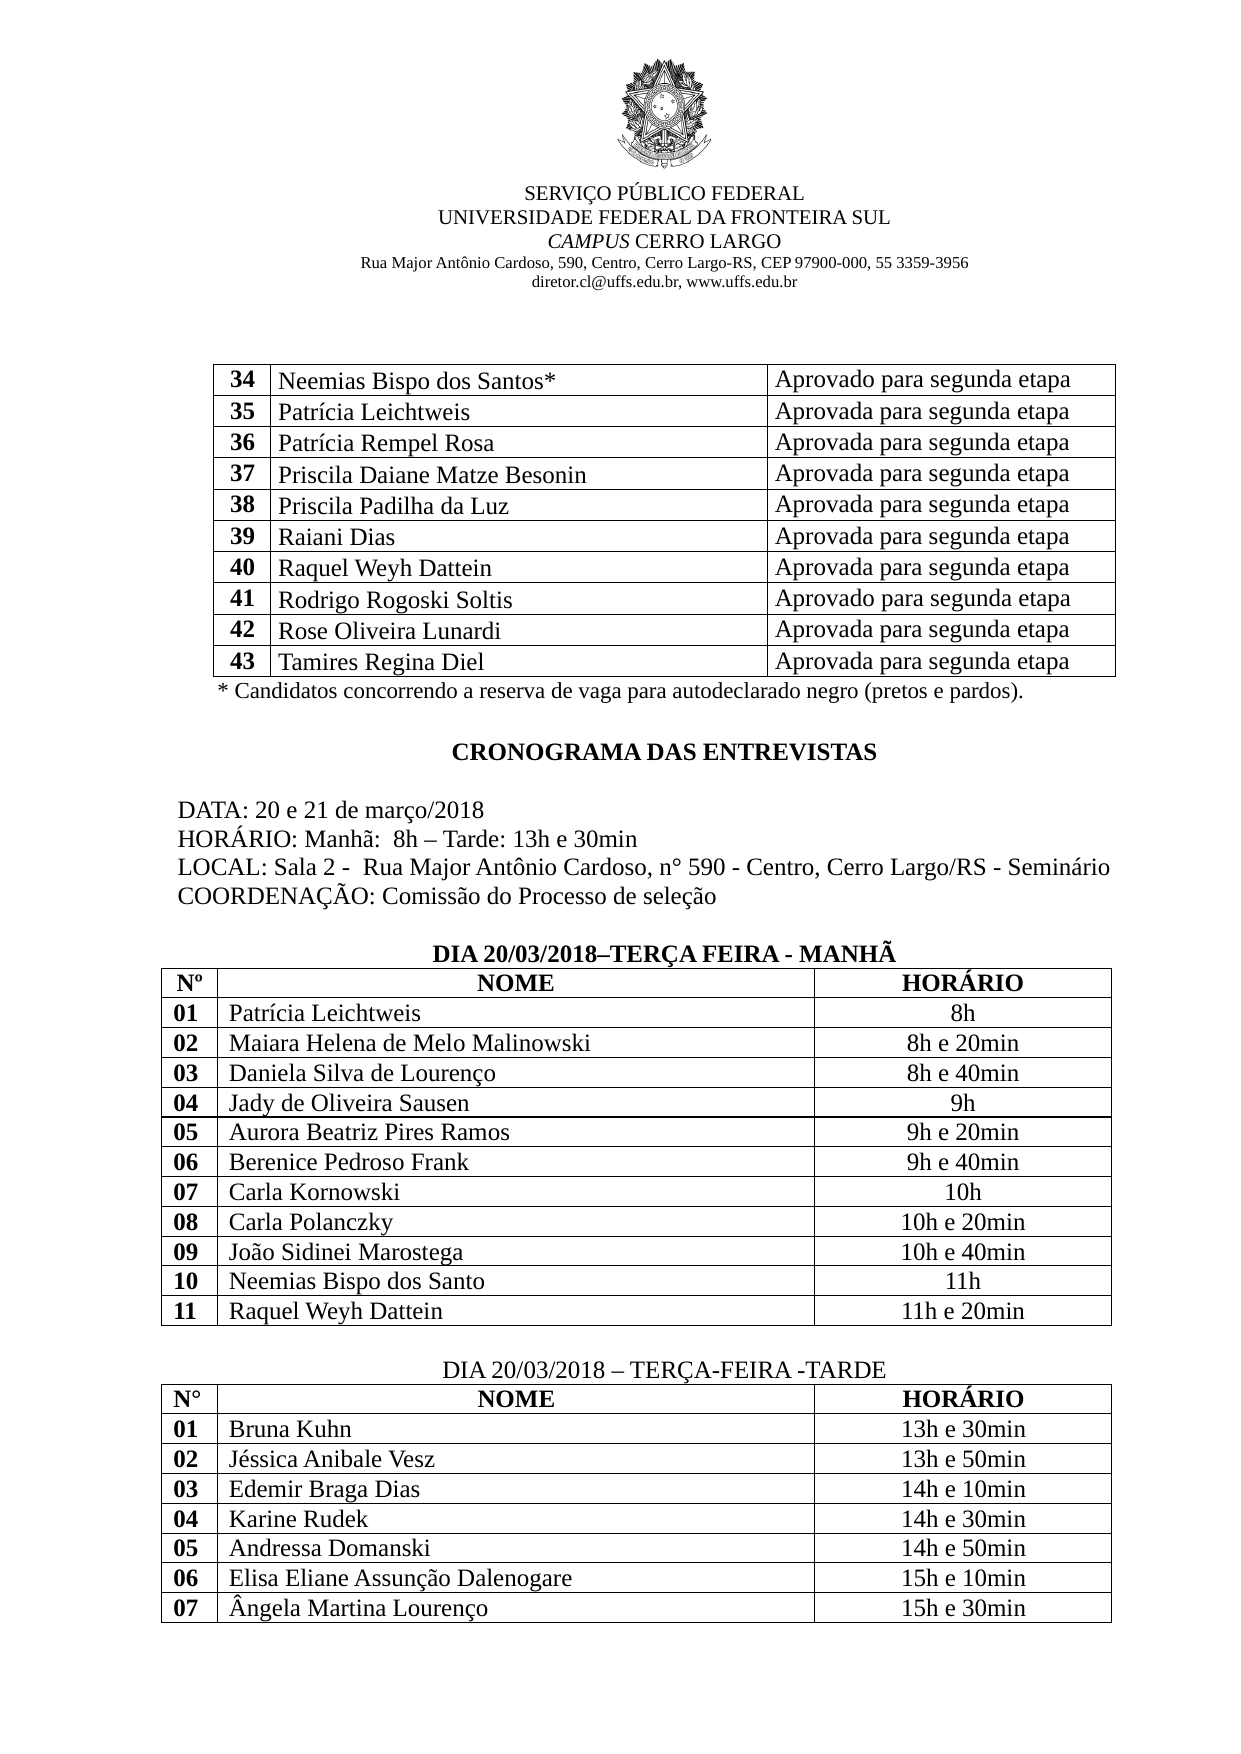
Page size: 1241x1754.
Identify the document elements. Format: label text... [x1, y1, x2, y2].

table_cell 08 [162, 1207, 217, 1236]
table_header Nº [162, 969, 217, 997]
table_cell 39 [214, 521, 270, 551]
table_cell Jady de Oliveira Sausen [218, 1088, 814, 1116]
text DIA 20/03/2018–TERÇA FEIRA - MANHÃ [177, 939, 1152, 967]
table_cell 10h e 40min [815, 1237, 1111, 1265]
table_cell 42 [214, 615, 270, 645]
table_cell 04 [162, 1504, 217, 1532]
table_cell 9h e 40min [815, 1147, 1111, 1176]
text DIA 20/03/2018 – TERÇA-FEIRA -TARDE [177, 1355, 1152, 1383]
table_header NOME [218, 969, 814, 997]
table_cell Priscila Padilha da Luz [271, 490, 767, 520]
table_cell 40 [214, 552, 270, 582]
table_cell Berenice Pedroso Frank [218, 1147, 814, 1176]
table_cell Karine Rudek [218, 1504, 814, 1532]
table_cell 05 [162, 1534, 217, 1562]
table_cell 8h [815, 998, 1111, 1027]
table_cell Raiani Dias [271, 521, 767, 551]
table_cell 02 [162, 1028, 217, 1057]
table_cell 9h e 20min [815, 1118, 1111, 1146]
table_cell Ângela Martina Lourenço [218, 1593, 814, 1622]
table_cell Patrícia Leichtweis [218, 998, 814, 1027]
table_cell 8h e 40min [815, 1058, 1111, 1087]
table_cell 01 [162, 998, 217, 1027]
table_cell Bruna Kuhn [218, 1414, 814, 1443]
table_cell 35 [214, 396, 270, 426]
text CRONOGRAMA DAS ENTREVISTAS [177, 737, 1152, 766]
table_cell Aprovada para segunda etapa [768, 615, 1115, 645]
text LOCAL: Sala 2 - Rua Major Antônio Cardoso, n° 590 - Centro, Cerro Largo/RS - Seminário [177, 852, 1152, 881]
table_cell João Sidinei Marostega [218, 1237, 814, 1265]
table_cell Aprovada para segunda etapa [768, 552, 1115, 582]
table_cell Aurora Beatriz Pires Ramos [218, 1118, 814, 1146]
table_cell 14h e 50min [815, 1534, 1111, 1562]
table_cell 13h e 30min [815, 1414, 1111, 1443]
table_cell 01 [162, 1414, 217, 1443]
table_cell Rose Oliveira Lunardi [271, 615, 767, 645]
table_cell 11 [162, 1296, 217, 1325]
table_header HORÁRIO [815, 1385, 1111, 1413]
table_cell Aprovada para segunda etapa [768, 490, 1115, 520]
table_cell 43 [214, 646, 270, 676]
table_cell Neemias Bispo dos Santo [218, 1266, 814, 1295]
text * Candidatos concorrendo a reserva de vaga para autodeclarado negro (pretos e pardos). [177, 677, 1152, 703]
table_cell Carla Polanczky [218, 1207, 814, 1236]
table_cell 14h e 10min [815, 1474, 1111, 1503]
table_cell Aprovado para segunda etapa [768, 583, 1115, 613]
table_cell Jéssica Anibale Vesz [218, 1444, 814, 1473]
table_header NOME [218, 1385, 814, 1413]
table_cell Daniela Silva de Lourenço [218, 1058, 814, 1087]
table_cell 9h [815, 1088, 1111, 1116]
text HORÁRIO: Manhã: 8h – Tarde: 13h e 30min [177, 824, 1152, 852]
table_cell Aprovada para segunda etapa [768, 458, 1115, 488]
table_cell Aprovada para segunda etapa [768, 521, 1115, 551]
table_cell Patrícia Leichtweis [271, 396, 767, 426]
table_cell 03 [162, 1474, 217, 1503]
table_cell 02 [162, 1444, 217, 1473]
table_cell 15h e 30min [815, 1593, 1111, 1622]
table_cell Rodrigo Rogoski Soltis [271, 583, 767, 613]
table_cell Aprovado para segunda etapa [768, 365, 1115, 395]
text DATA: 20 e 21 de março/2018 [177, 795, 1152, 824]
table_cell 36 [214, 427, 270, 457]
table_cell 03 [162, 1058, 217, 1087]
table_cell Aprovada para segunda etapa [768, 646, 1115, 676]
table_cell Raquel Weyh Dattein [218, 1296, 814, 1325]
table_cell 05 [162, 1118, 217, 1146]
table_cell 04 [162, 1088, 217, 1116]
table_cell 09 [162, 1237, 217, 1265]
table_cell Edemir Braga Dias [218, 1474, 814, 1503]
table_header N° [162, 1385, 217, 1413]
table_cell 14h e 30min [815, 1504, 1111, 1532]
table_cell 07 [162, 1177, 217, 1206]
table_cell 11h e 20min [815, 1296, 1111, 1325]
table_cell Raquel Weyh Dattein [271, 552, 767, 582]
table_cell 41 [214, 583, 270, 613]
table_cell 13h e 50min [815, 1444, 1111, 1473]
table_cell Aprovada para segunda etapa [768, 396, 1115, 426]
table_cell 11h [815, 1266, 1111, 1295]
table_cell Carla Kornowski [218, 1177, 814, 1206]
table_cell Andressa Domanski [218, 1534, 814, 1562]
text COORDENAÇÃO: Comissão do Processo de seleção [177, 881, 1152, 910]
table_cell Priscila Daiane Matze Besonin [271, 458, 767, 488]
table_cell 38 [214, 490, 270, 520]
table_cell 37 [214, 458, 270, 488]
table_header HORÁRIO [815, 969, 1111, 997]
table_cell 10h e 20min [815, 1207, 1111, 1236]
table_cell 8h e 20min [815, 1028, 1111, 1057]
table_cell 10 [162, 1266, 217, 1295]
table_cell Maiara Helena de Melo Malinowski [218, 1028, 814, 1057]
table_cell Patrícia Rempel Rosa [271, 427, 767, 457]
table_cell Tamires Regina Diel [271, 646, 767, 676]
table_cell 07 [162, 1593, 217, 1622]
table_cell Neemias Bispo dos Santos* [271, 365, 767, 395]
table_cell 15h e 10min [815, 1563, 1111, 1592]
table_cell 34 [214, 365, 270, 395]
table_cell 06 [162, 1147, 217, 1176]
table_cell 06 [162, 1563, 217, 1592]
table_cell 10h [815, 1177, 1111, 1206]
table_cell Aprovada para segunda etapa [768, 427, 1115, 457]
table_cell Elisa Eliane Assunção Dalenogare [218, 1563, 814, 1592]
